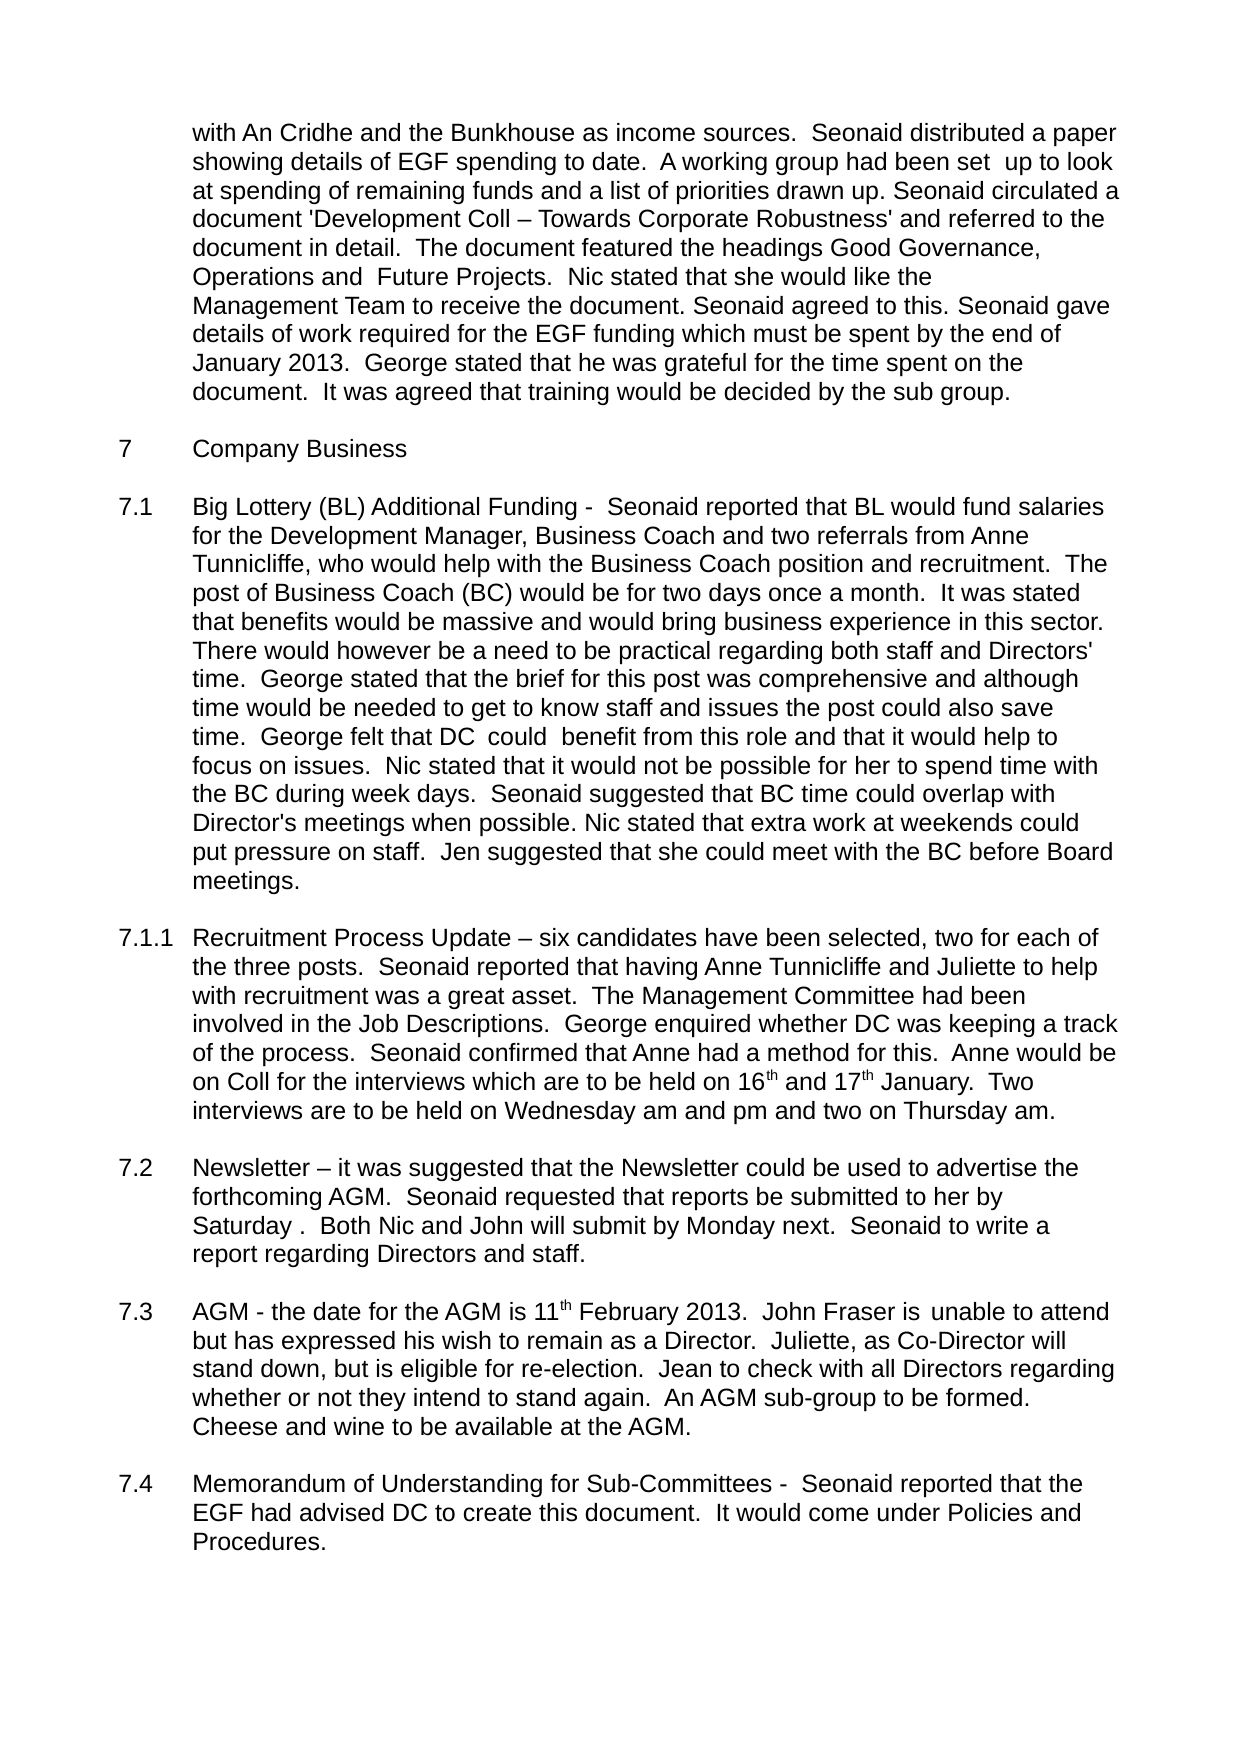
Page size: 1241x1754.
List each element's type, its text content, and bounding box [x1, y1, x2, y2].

text 7.1 Big Lottery (BL) Additional Funding - Seonaid reported that BL would fund salaries for the Development Manager, Business Coach and two referrals from Anne Tunnicliffe, who would help with the Business Coach position and recruitment. The post of Business Coach (BC) would be for two days once a month. It was stated that benefits would be massive and would bring business experience in this sector. There would however be a need to be practical regarding both staff and Directors' time. George stated that the brief for this post was comprehensive and although time would be needed to get to know staff and issues the post could also save time. George felt that DC could benefit from this role and that it would help to focus on issues. Nic stated that it would not be possible for her to spend time with the BC during week days. Seonaid suggested that BC time could overlap with Director's meetings when possible. Nic stated that extra work at weekends could put pressure on staff. Jen suggested that she could meet with the BC before Board meetings. [118, 492, 1122, 894]
text with An Cridhe and the Bunkhouse as income sources. Seonaid distributed a paper showing details of EGF spending to date. A working group had been set up to look at spending of remaining funds and a list of priorities drawn up. Seonaid circulated a document 'Development Coll – Towards Corporate Robustness' and referred to the document in detail. The document featured the headings Good Governance, Operations and Future Projects. Nic stated that she would like the Management Team to receive the document. Seonaid agreed to this. Seonaid gave details of work required for the EGF funding which must be spent by the end of January 2013. George stated that he was grateful for the time spent on the document. It was agreed that training would be decided by the sub group. [118, 118, 1122, 406]
text 7.1.1 Recruitment Process Update – six candidates have been selected, two for each of the three posts. Seonaid reported that having Anne Tunnicliffe and Juliette to help with recruitment was a great asset. The Management Committee had been involved in the Job Descriptions. George enquired whether DC was keeping a track of the process. Seonaid confirmed that Anne had a method for this. Anne would be on Coll for the interviews which are to be held on 16th and 17th January. Two interviews are to be held on Wednesday am and pm and two on Thursday am. [118, 923, 1122, 1124]
text 7.3 AGM - the date for the AGM is 11th February 2013. John Fraser is unable to attend but has expressed his wish to remain as a Director. Juliette, as Co-Director will stand down, but is eligible for re-election. Jean to check with all Directors regarding whether or not they intend to stand again. An AGM sub-group to be formed. Cheese and wine to be available at the AGM. [118, 1297, 1122, 1441]
text 7.4 Memorandum of Understanding for Sub-Committees - Seonaid reported that the EGF had advised DC to create this document. It would come under Policies and Procedures. [118, 1469, 1122, 1556]
text 7.2 Newsletter – it was suggested that the Newsletter could be used to advertise the forthcoming AGM. Seonaid requested that reports be submitted to her by Saturday . Both Nic and John will submit by Monday next. Seonaid to write a report regarding Directors and staff. [118, 1153, 1122, 1268]
text 7 Company Business [118, 434, 1122, 463]
